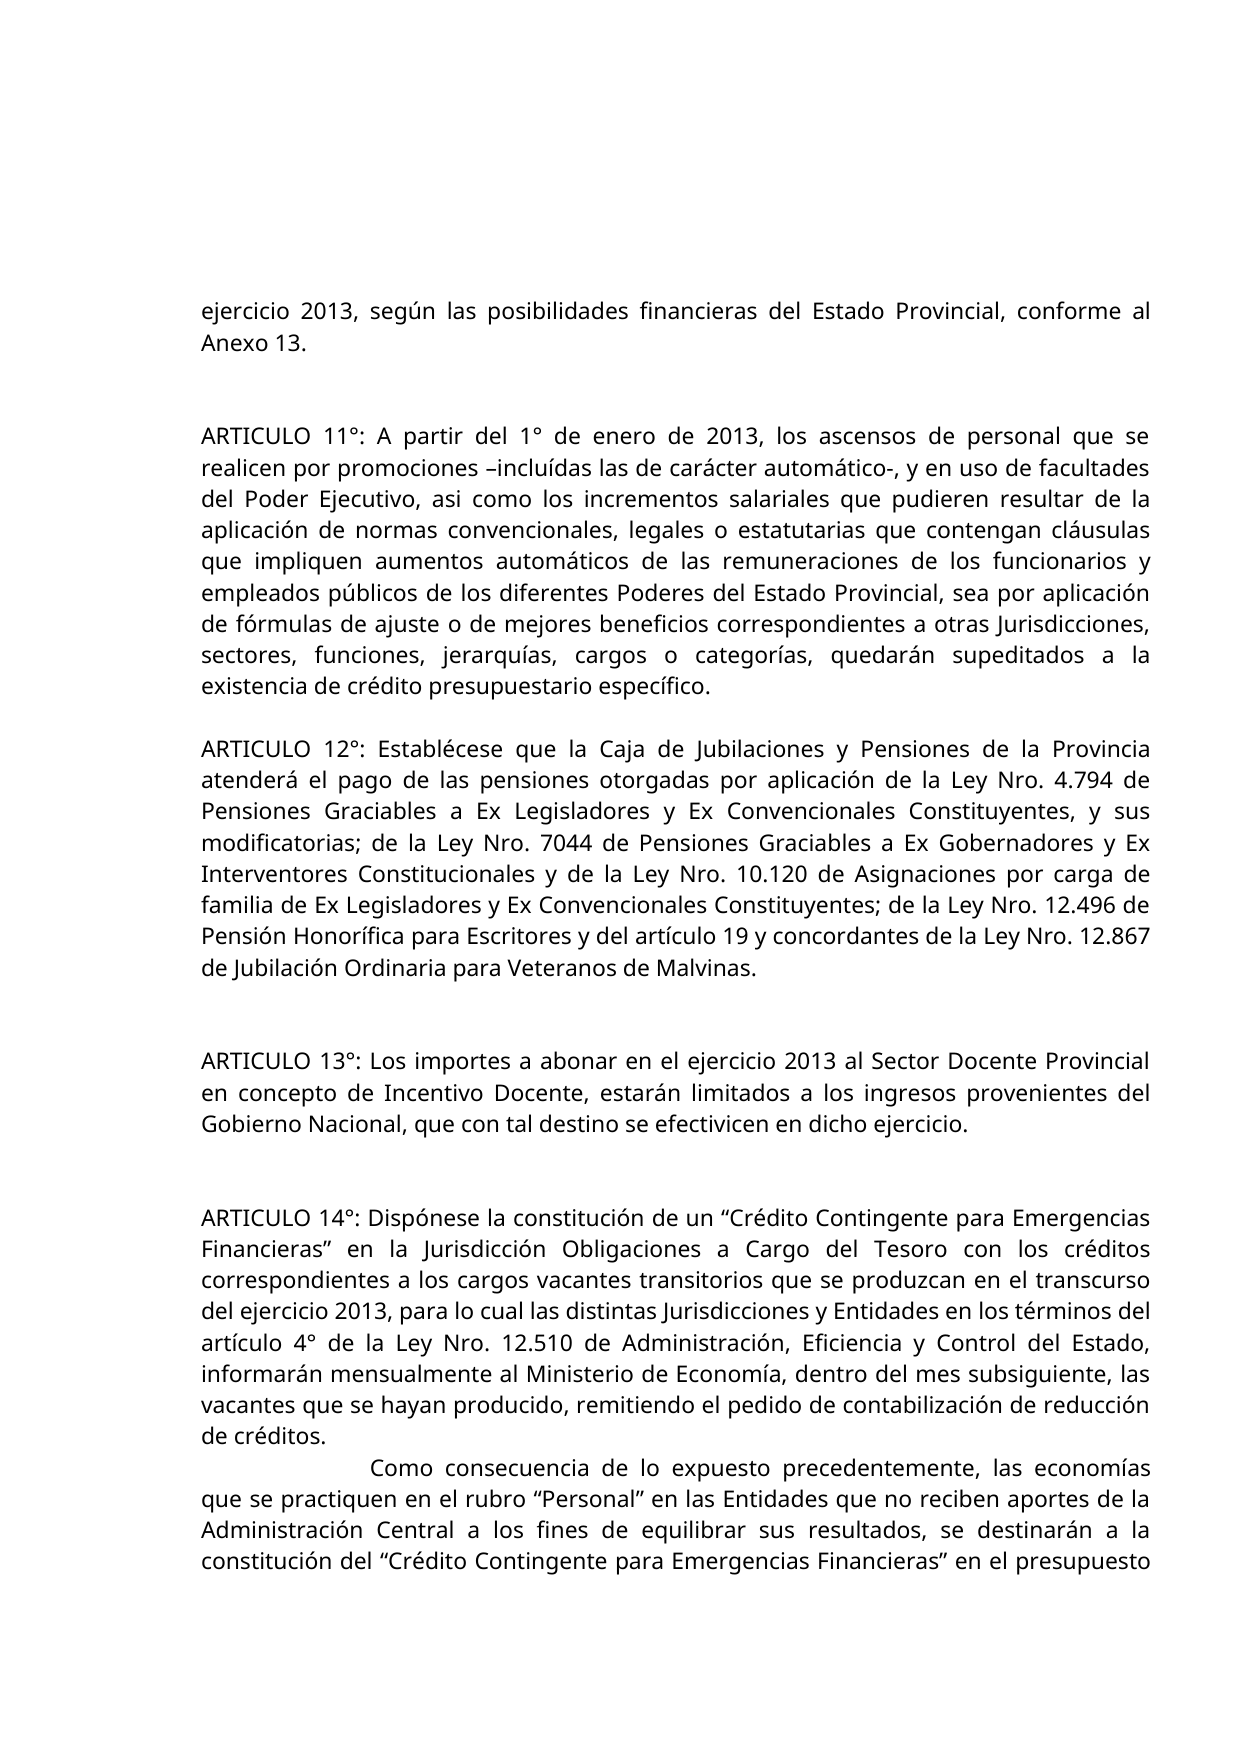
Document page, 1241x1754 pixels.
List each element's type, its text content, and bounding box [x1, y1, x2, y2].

text ARTICULO 14°: Dispónese la constitución de un “Crédito Contingente para Emergencias Financieras” en la Jurisdicción Obligaciones a Cargo del Tesoro con los créditos correspondientes a los cargos vacantes transitorios que se produzcan en el transcurso del ejercicio 2013, para lo cual las distintas Jurisdicciones y Entidades en los términos del artículo 4° de la Ley Nro. 12.510 de Administración, Eficiencia y Control del Estado, informarán mensualmente al Ministerio de Economía, dentro del mes subsiguiente, las vacantes que se hayan producido, remitiendo el pedido de contabilización de reducción de créditos. [201, 1202, 1152, 1452]
text ejercicio 2013, según las posibilidades financieras del Estado Provincial, conforme al Anexo 13. [201, 295, 1152, 358]
text ARTICULO 12°: Establécese que la Caja de Jubilaciones y Pensiones de la Provincia atenderá el pago de las pensiones otorgadas por aplicación de la Ley Nro. 4.794 de Pensiones Graciables a Ex Legisladores y Ex Convencionales Constituyentes, y sus modificatorias; de la Ley Nro. 7044 de Pensiones Graciables a Ex Gobernadores y Ex Interventores Constitucionales y de la Ley Nro. 10.120 de Asignaciones por carga de familia de Ex Legisladores y Ex Convencionales Constituyentes; de la Ley Nro. 12.496 de Pensión Honorífica para Escritores y del artículo 19 y concordantes de la Ley Nro. 12.867 de Jubilación Ordinaria para Veteranos de Malvinas. [201, 733, 1152, 983]
text ARTICULO 13°: Los importes a abonar en el ejercicio 2013 al Sector Docente Provincial en concepto de Incentivo Docente, estarán limitados a los ingresos provenientes del Gobierno Nacional, que con tal destino se efectivicen en dicho ejercicio. [201, 1045, 1152, 1139]
text ARTICULO 11°: A partir del 1° de enero de 2013, los ascensos de personal que se realicen por promociones –incluídas las de carácter automático-, y en uso de facultades del Poder Ejecutivo, asi como los incrementos salariales que pudieren resultar de la aplicación de normas convencionales, legales o estatutarias que contengan cláusulas que impliquen aumentos automáticos de las remuneraciones de los funcionarios y empleados públicos de los diferentes Poderes del Estado Provincial, sea por aplicación de fórmulas de ajuste o de mejores beneficios correspondientes a otras Jurisdicciones, sectores, funciones, jerarquías, cargos o categorías, quedarán supeditados a la existencia de crédito presupuestario específico. [201, 420, 1152, 702]
text Como consecuencia de lo expuesto precedentemente, las economías que se practiquen en el rubro “Personal” en las Entidades que no reciben aportes de la Administración Central a los fines de equilibrar sus resultados, se destinarán a la constitución del “Crédito Contingente para Emergencias Financieras” en el presupuesto [201, 1452, 1152, 1577]
